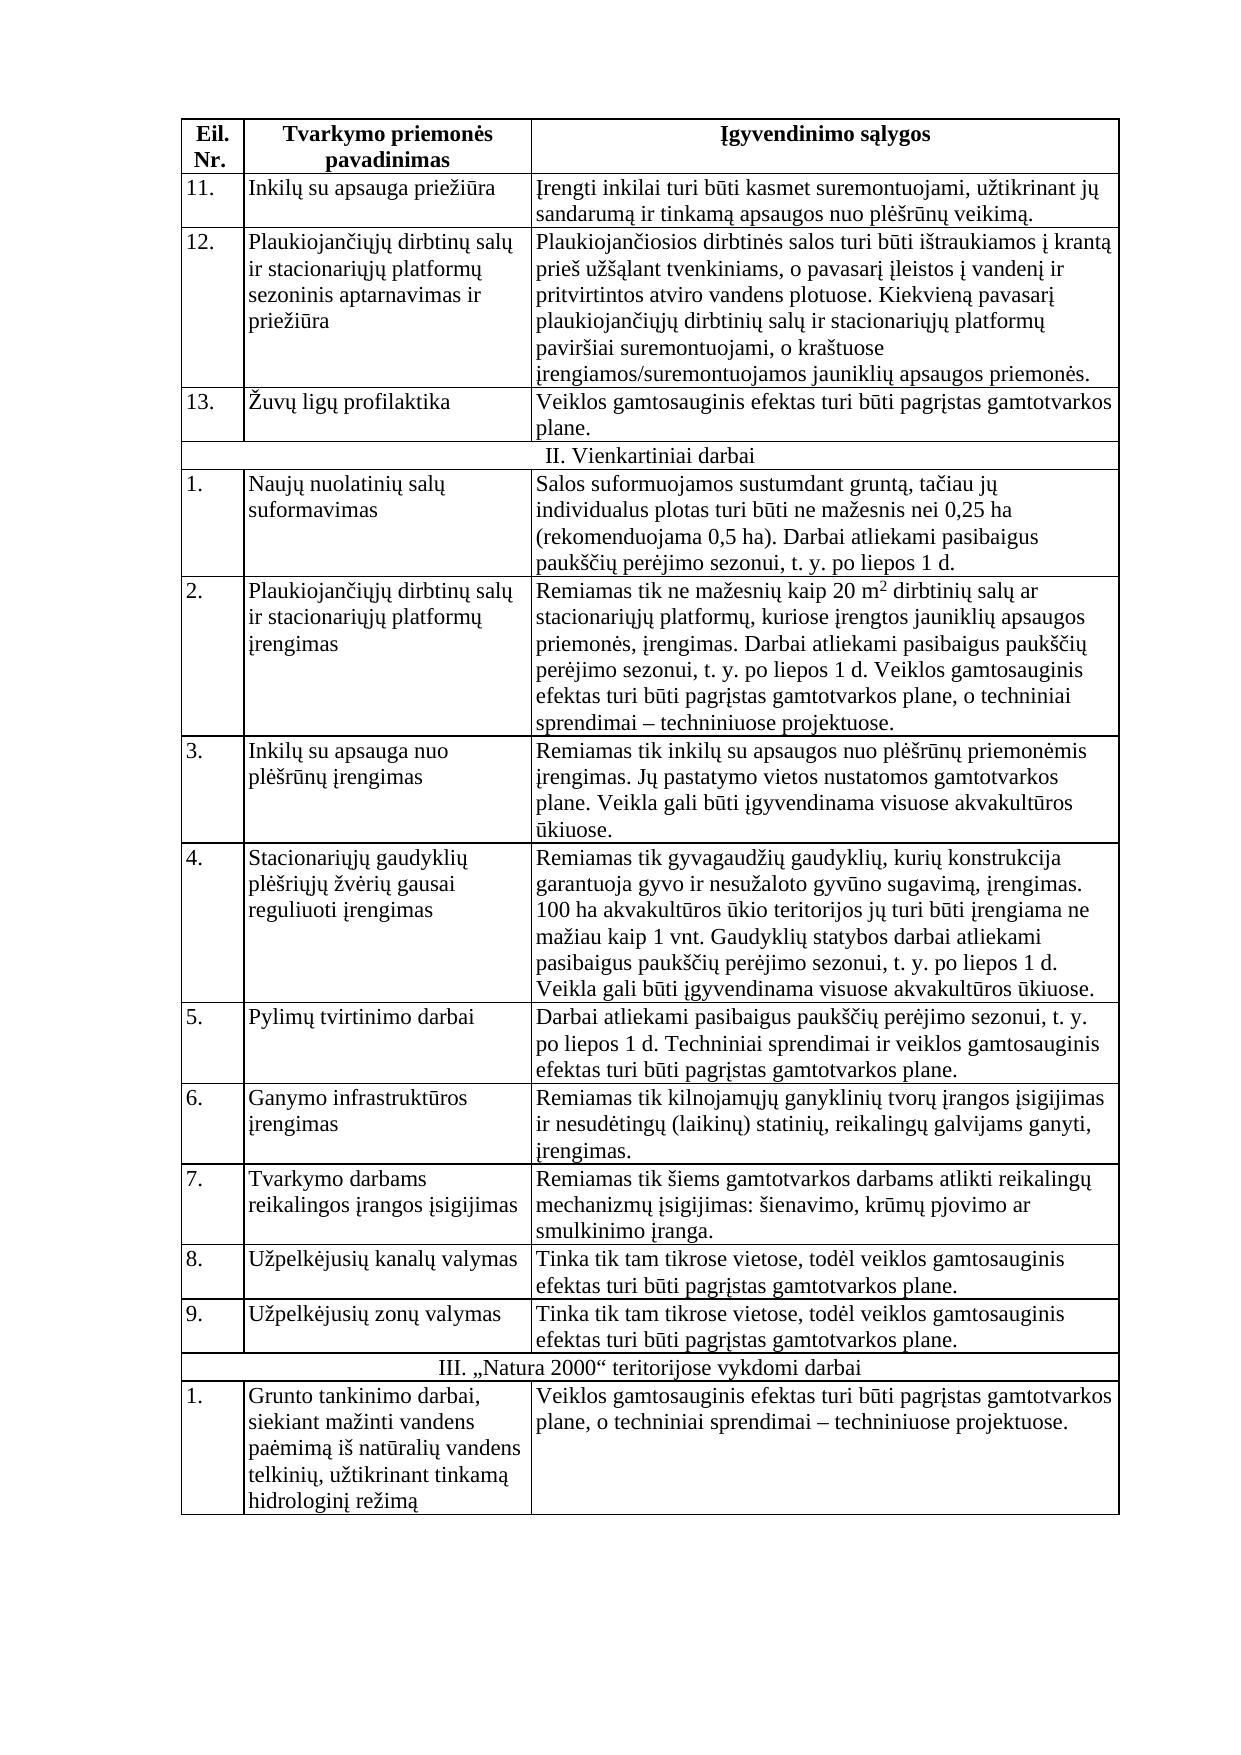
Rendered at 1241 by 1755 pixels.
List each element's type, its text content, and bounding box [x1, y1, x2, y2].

table_header Eil. Nr. [182, 120, 243, 172]
table_cell Salos suformuojamos sustumdant gruntą, tačiau jų individualus plotas turi būti ne mažesnis nei 0,25 ha (rekomenduojama 0,5 ha). Darbai atliekami pasibaigus paukščių perėjimo sezonui, t. y. po liepos 1 d. [532, 470, 1118, 576]
table_cell 1. [182, 1382, 243, 1513]
table_cell III. „Natura 2000“ teritorijose vykdomi darbai [182, 1354, 1118, 1380]
table_cell Ganymo infrastruktūros įrengimas [245, 1084, 531, 1163]
table_cell Remiamas tik kilnojamųjų ganyklinių tvorų įrangos įsigijimas ir nesudėtingų (laikinų) statinių, reikalingų galvijams ganyti, įrengimas. [532, 1084, 1118, 1163]
table_cell 4. [182, 844, 243, 1002]
table_cell Inkilų su apsauga priežiūra [245, 174, 531, 227]
table_cell Tvarkymo darbams reikalingos įrangos įsigijimas [245, 1165, 531, 1244]
table_cell Pylimų tvirtinimo darbai [245, 1003, 531, 1082]
table_cell Užpelkėjusių zonų valymas [245, 1300, 531, 1352]
table_cell Remiamas tik gyvagaudžių gaudyklių, kurių konstrukcija garantuoja gyvo ir nesužaloto gyvūno sugavimą, įrengimas. 100 ha akvakultūros ūkio teritorijos jų turi būti įrengiama ne mažiau kaip 1 vnt. Gaudyklių statybos darbai atliekami pasibaigus paukščių perėjimo sezonui, t. y. po liepos 1 d. Veikla gali būti įgyvendinama visuose akvakultūros ūkiuose. [532, 844, 1118, 1002]
table_cell Veiklos gamtosauginis efektas turi būti pagrįstas gamtotvarkos plane, o techniniai sprendimai – techniniuose projektuose. [532, 1382, 1118, 1513]
table_cell Naujų nuolatinių salų suformavimas [245, 470, 531, 576]
table_cell II. Vienkartiniai darbai [182, 442, 1118, 468]
table_header Įgyvendinimo sąlygos [532, 120, 1118, 172]
table_cell 13. [182, 388, 243, 441]
table_cell 11. [182, 174, 243, 227]
table_cell Įrengti inkilai turi būti kasmet suremontuojami, užtikrinant jų sandarumą ir tinkamą apsaugos nuo plėšrūnų veikimą. [532, 174, 1118, 227]
table_cell Remiamas tik šiems gamtotvarkos darbams atlikti reikalingų mechanizmų įsigijimas: šienavimo, krūmų pjovimo ar smulkinimo įranga. [532, 1165, 1118, 1244]
table_cell Remiamas tik inkilų su apsaugos nuo plėšrūnų priemonėmis įrengimas. Jų pastatymo vietos nustatomos gamtotvarkos plane. Veikla gali būti įgyvendinama visuose akvakultūros ūkiuose. [532, 737, 1118, 842]
table_cell 3. [182, 737, 243, 842]
table_cell Plaukiojančiųjų dirbtinų salų ir stacionariųjų platformų įrengimas [245, 577, 531, 735]
table_cell 1. [182, 470, 243, 576]
table_cell Užpelkėjusių kanalų valymas [245, 1245, 531, 1298]
table_cell Tinka tik tam tikrose vietose, todėl veiklos gamtosauginis efektas turi būti pagrįstas gamtotvarkos plane. [532, 1245, 1118, 1298]
table_cell Veiklos gamtosauginis efektas turi būti pagrįstas gamtotvarkos plane. [532, 388, 1118, 441]
table_cell Darbai atliekami pasibaigus paukščių perėjimo sezonui, t. y. po liepos 1 d. Techniniai sprendimai ir veiklos gamtosauginis efektas turi būti pagrįstas gamtotvarkos plane. [532, 1003, 1118, 1082]
table_cell Plaukiojančiųjų dirbtinų salų ir stacionariųjų platformų sezoninis aptarnavimas ir priežiūra [245, 228, 531, 386]
table_cell Tinka tik tam tikrose vietose, todėl veiklos gamtosauginis efektas turi būti pagrįstas gamtotvarkos plane. [532, 1300, 1118, 1352]
table_cell 8. [182, 1245, 243, 1298]
table_cell Plaukiojančiosios dirbtinės salos turi būti ištraukiamos į krantą prieš užšąlant tvenkiniams, o pavasarį įleistos į vandenį ir pritvirtintos atviro vandens plotuose. Kiekvieną pavasarį plaukiojančiųjų dirbtinių salų ir stacionariųjų platformų paviršiai suremontuojami, o kraštuose įrengiamos/suremontuojamos jauniklių apsaugos priemonės. [532, 228, 1118, 386]
table_cell 5. [182, 1003, 243, 1082]
table_cell 12. [182, 228, 243, 386]
table_cell Remiamas tik ne mažesnių kaip 20 m2 dirbtinių salų ar stacionariųjų platformų, kuriose įrengtos jauniklių apsaugos priemonės, įrengimas. Darbai atliekami pasibaigus paukščių perėjimo sezonui, t. y. po liepos 1 d. Veiklos gamtosauginis efektas turi būti pagrįstas gamtotvarkos plane, o techniniai sprendimai – techniniuose projektuose. [532, 577, 1118, 735]
table_cell Stacionariųjų gaudyklių plėšriųjų žvėrių gausai reguliuoti įrengimas [245, 844, 531, 1002]
table_cell 2. [182, 577, 243, 735]
table_cell Inkilų su apsauga nuo plėšrūnų įrengimas [245, 737, 531, 842]
table_header Tvarkymo priemonės pavadinimas [245, 120, 531, 172]
table_cell 7. [182, 1165, 243, 1244]
table_cell 9. [182, 1300, 243, 1352]
table_cell 6. [182, 1084, 243, 1163]
table_cell Žuvų ligų profilaktika [245, 388, 531, 441]
table_cell Grunto tankinimo darbai, siekiant mažinti vandens paėmimą iš natūralių vandens telkinių, užtikrinant tinkamą hidrologinį režimą [245, 1382, 531, 1513]
